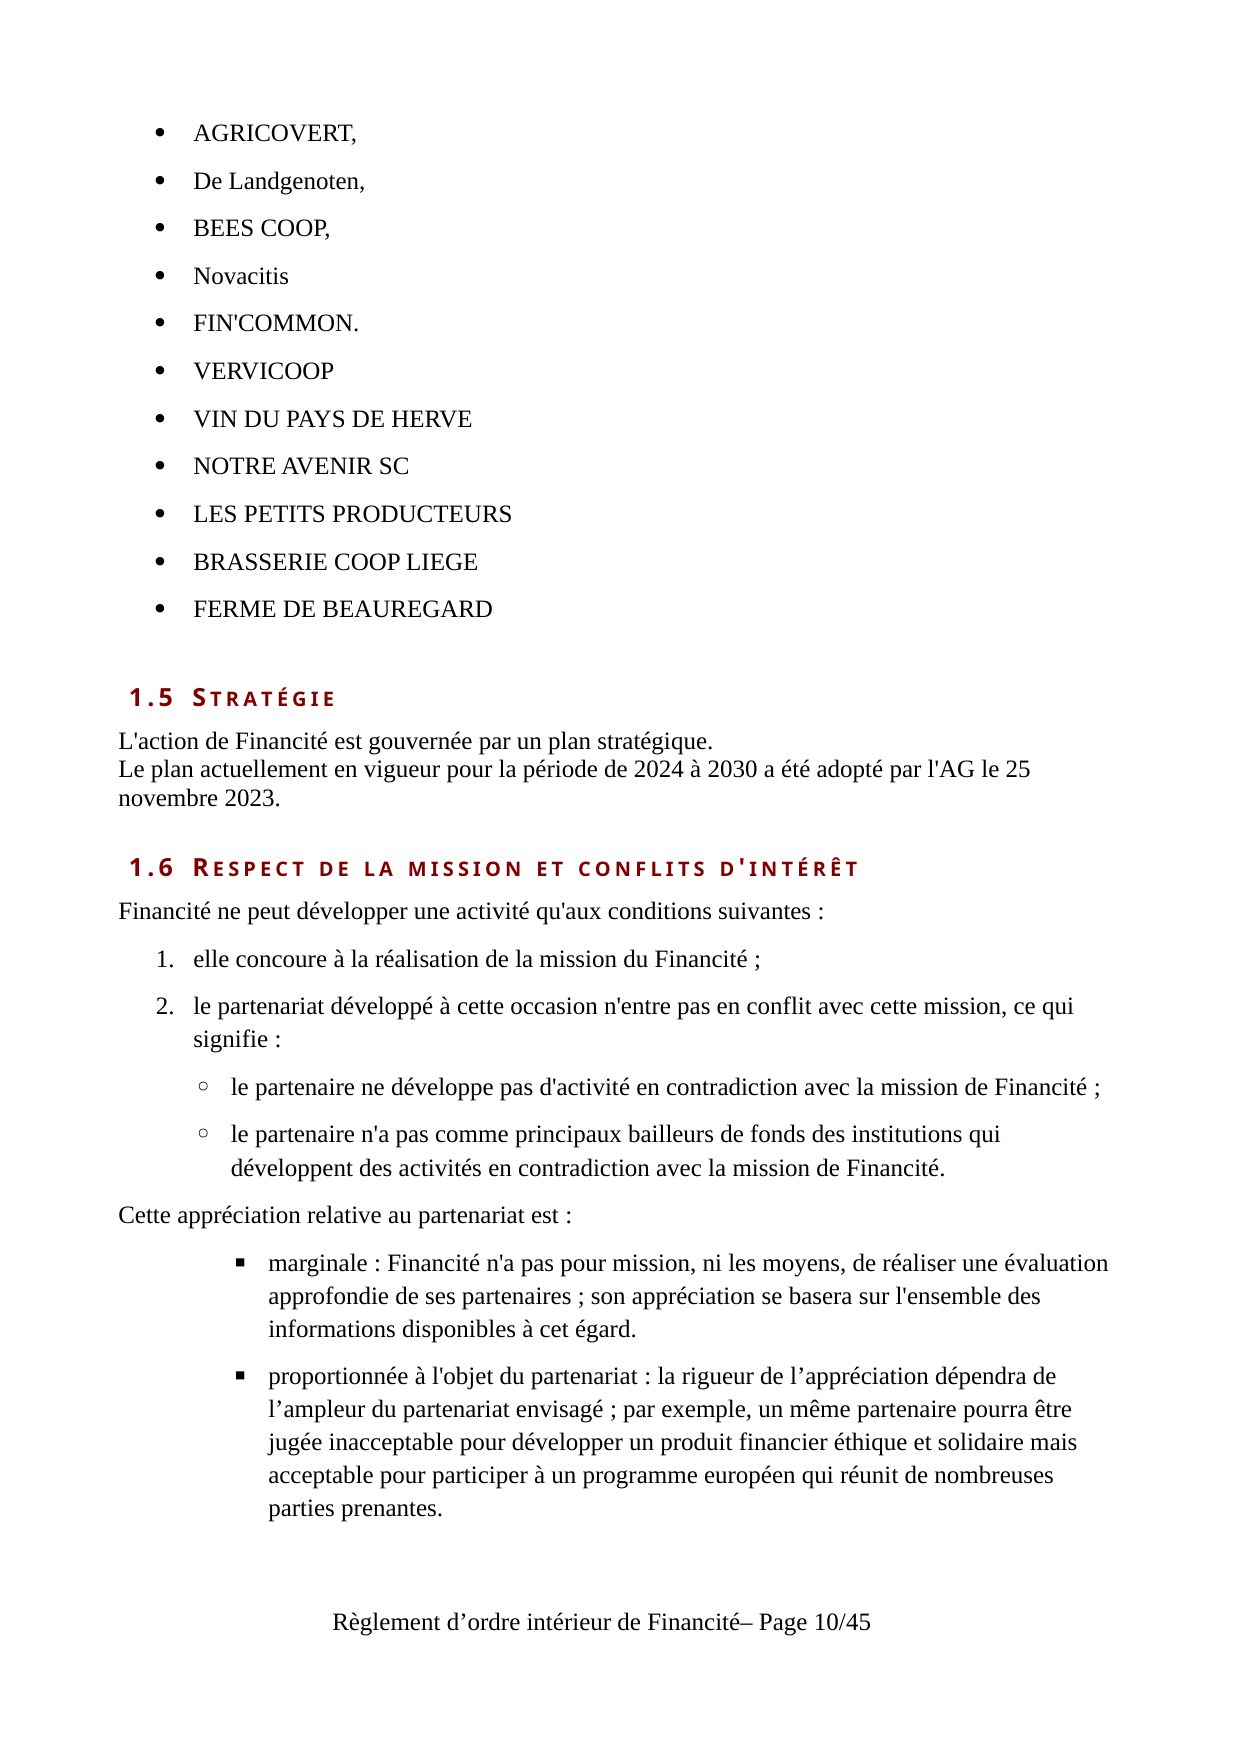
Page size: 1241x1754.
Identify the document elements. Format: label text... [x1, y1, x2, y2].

list le partenaire n'a pas comme principaux bailleurs de fonds des institutions qui développent des activités en contradiction avec la mission de Financité. [193, 1119, 1122, 1181]
text Cette appréciation relative au partenariat est : [118, 1200, 1122, 1229]
list le partenaire ne développe pas d'activité en contradiction avec la mission de Financité ; [193, 1072, 1122, 1101]
list LES PETITS PRODUCTEURS [156, 499, 1122, 528]
list FIN'COMMON. [156, 308, 1122, 337]
text Le plan actuellement en vigueur pour la période de 2024 à 2030 a été adopté par l'AG le 25 novembre 2023. [118, 754, 1122, 812]
list le partenariat développé à cette occasion n'entre pas en conflit avec cette mission, ce qui signifie : [156, 991, 1122, 1053]
text L'action de Financité est gouvernée par un plan stratégique. [118, 726, 1122, 754]
list VIN DU PAYS DE HERVE [156, 404, 1122, 432]
list Novacitis [156, 261, 1122, 290]
list FERME DE BEAUREGARD [156, 594, 1122, 623]
list marginale : Financité n'a pas pour mission, ni les moyens, de réaliser une évaluation approfondie de ses partenaires ; son appréciation se basera sur l'ensemble des informations disponibles à cet égard. [231, 1248, 1122, 1343]
list BRASSERIE COOP LIEGE [156, 547, 1122, 575]
list NOTRE AVENIR SC [156, 451, 1122, 480]
list proportionnée à l'objet du partenariat : la rigueur de l’appréciation dépendra de l’ampleur du partenariat envisagé ; par exemple, un même partenaire pourra être jugée inacceptable pour développer un produit financier éthique et solidaire mais acceptable pour participer à un programme européen qui réunit de nombreuses parties prenantes. [231, 1361, 1122, 1522]
list BEES COOP, [156, 213, 1122, 242]
text Financité ne peut développer une activité qu'aux conditions suivantes : [118, 896, 1122, 925]
list De Landgenoten, [156, 166, 1122, 194]
subtitle Respect de la mission et conflits d'intérêt [118, 849, 1122, 884]
list AGRICOVERT, [156, 118, 1122, 147]
list elle concoure à la réalisation de la mission du Financité ; [156, 944, 1122, 972]
subtitle Stratégie [118, 679, 1122, 713]
list VERVICOOP [156, 356, 1122, 385]
